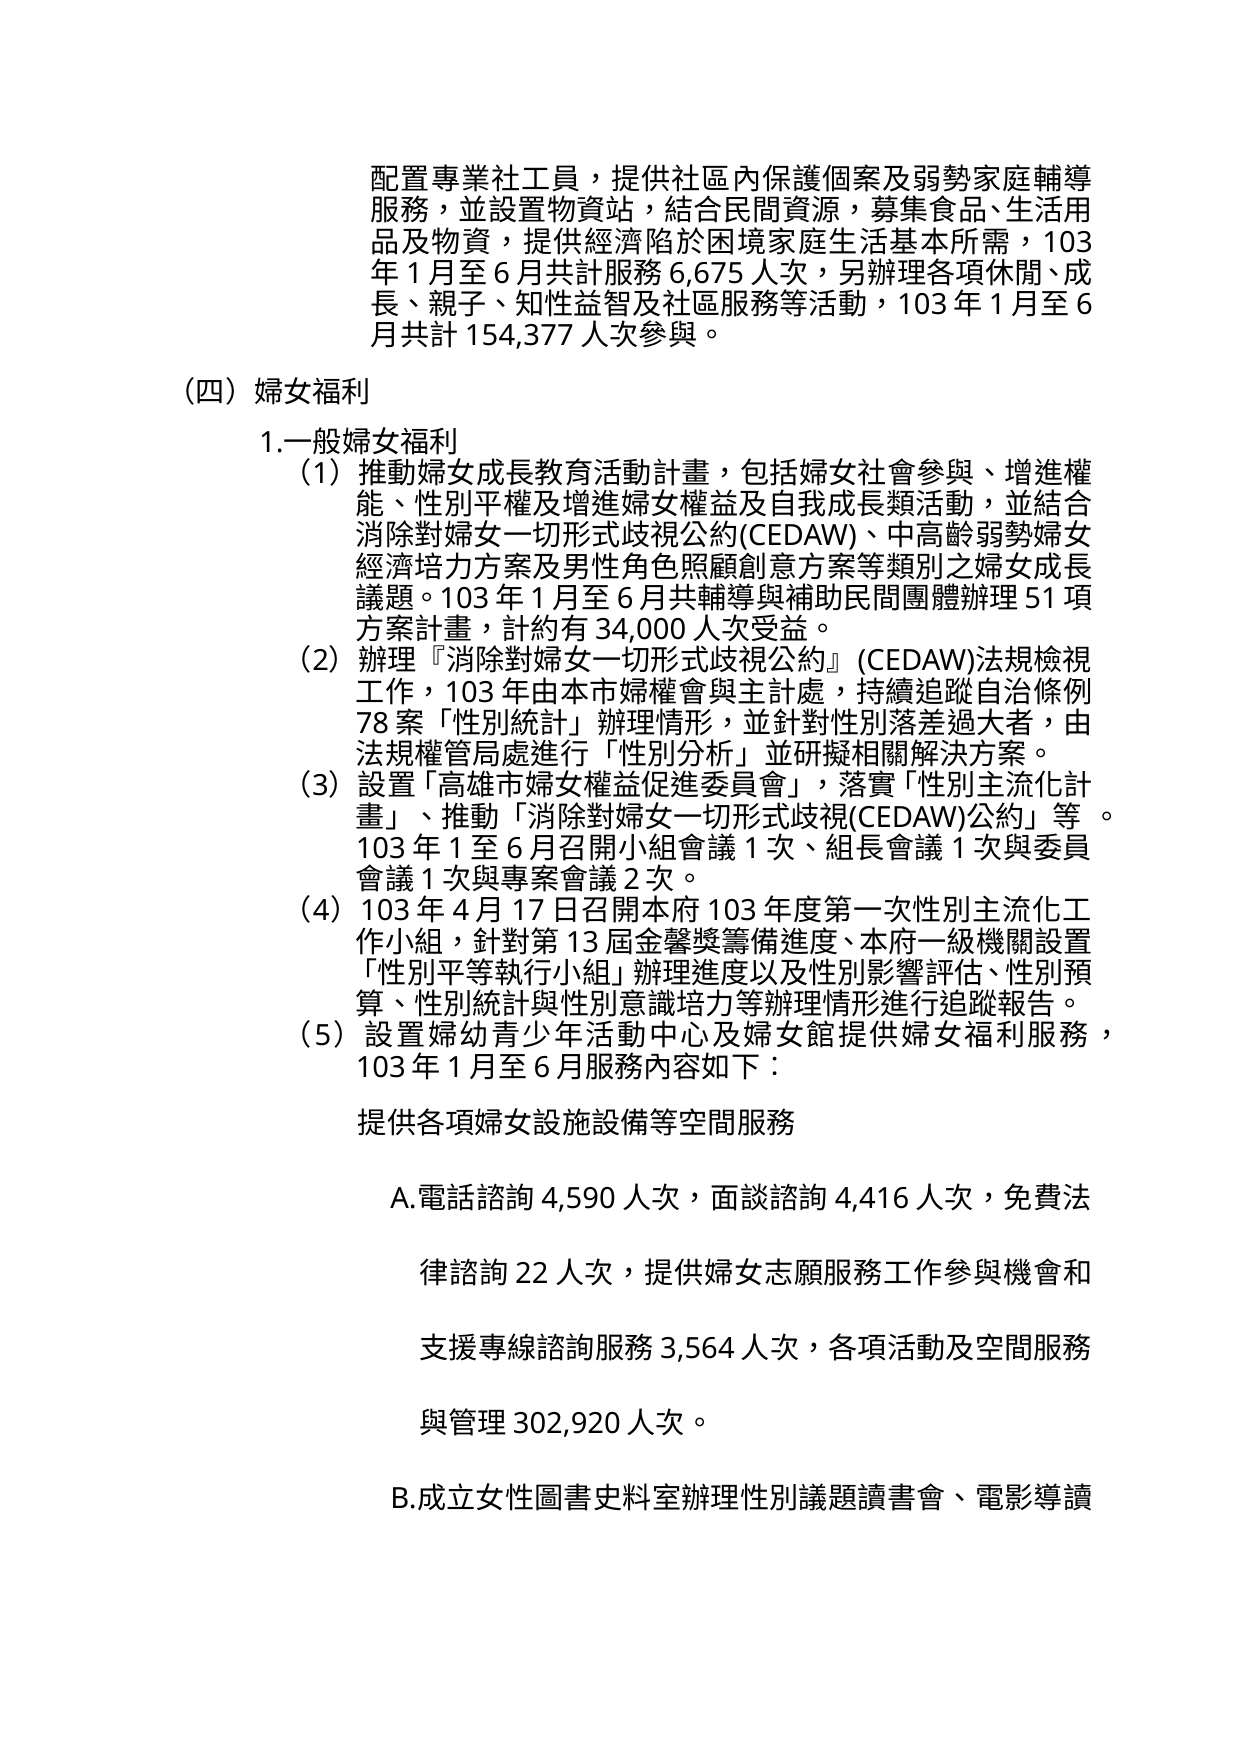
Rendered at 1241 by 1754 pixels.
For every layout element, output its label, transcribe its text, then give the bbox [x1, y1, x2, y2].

text （四）婦女福利 [166, 352, 1092, 427]
text 1.一般婦女福利 [259, 427, 1092, 458]
text A.電話諮詢4,590人次，面談諮詢4,416人次，免費法律諮詢22人次，提供婦女志願服務工作參與機會和支援專線諮詢服務3,564人次，各項活動及空間服務與管理302,920人次。 [390, 1158, 1092, 1458]
text （5）設置婦幼青少年活動中心及婦女館提供婦女福利服務，103年1月至6月服務內容如下︰ [283, 1021, 1092, 1083]
text （3）設置「高雄市婦女權益促進委員會」，落實「性別主流化計畫」、推動「消除對婦女一切形式歧視(CEDAW)公約」等。103年1至6月召開小組會議1次、組長會議1次與委員會議1次與專案會議2次。 [283, 771, 1092, 896]
text （1）推動婦女成長教育活動計畫，包括婦女社會參與、增進權能、性別平權及增進婦女權益及自我成長類活動，並結合消除對婦女一切形式歧視公約(CEDAW)、中高齡弱勢婦女經濟培力方案及男性角色照顧創意方案等類別之婦女成長議題。103年1月至6月共輔導與補助民間團體辦理51項方案計畫，計約有34,000人次受益。 [283, 458, 1092, 646]
text （4）103年4月17日召開本府103年度第一次性別主流化工作小組，針對第13屆金馨獎籌備進度、本府一級機關設置「性別平等執行小組」辦理進度以及性別影響評估、性別預算、性別統計與性別意識培力等辦理情形進行追蹤報告。 [283, 896, 1092, 1021]
text 配置專業社工員，提供社區內保護個案及弱勢家庭輔導服務，並設置物資站，結合民間資源，募集食品、生活用品及物資，提供經濟陷於困境家庭生活基本所需，103年1月至6月共計服務6,675人次，另辦理各項休閒、成長、親子、知性益智及社區服務等活動，103年1月至6月共計154,377人次參與。 [298, 164, 1092, 352]
text B.成立女性圖書史料室辦理性別議題讀書會、電影導讀 [390, 1458, 1092, 1533]
text （2）辦理『消除對婦女一切形式歧視公約』(CEDAW)法規檢視工作，103年由本市婦權會與主計處，持續追蹤自治條例78案「性別統計」辦理情形，並針對性別落差過大者，由法規權管局處進行「性別分析」並研擬相關解決方案。 [283, 646, 1092, 771]
text 提供各項婦女設施設備等空間服務 [358, 1083, 1092, 1158]
